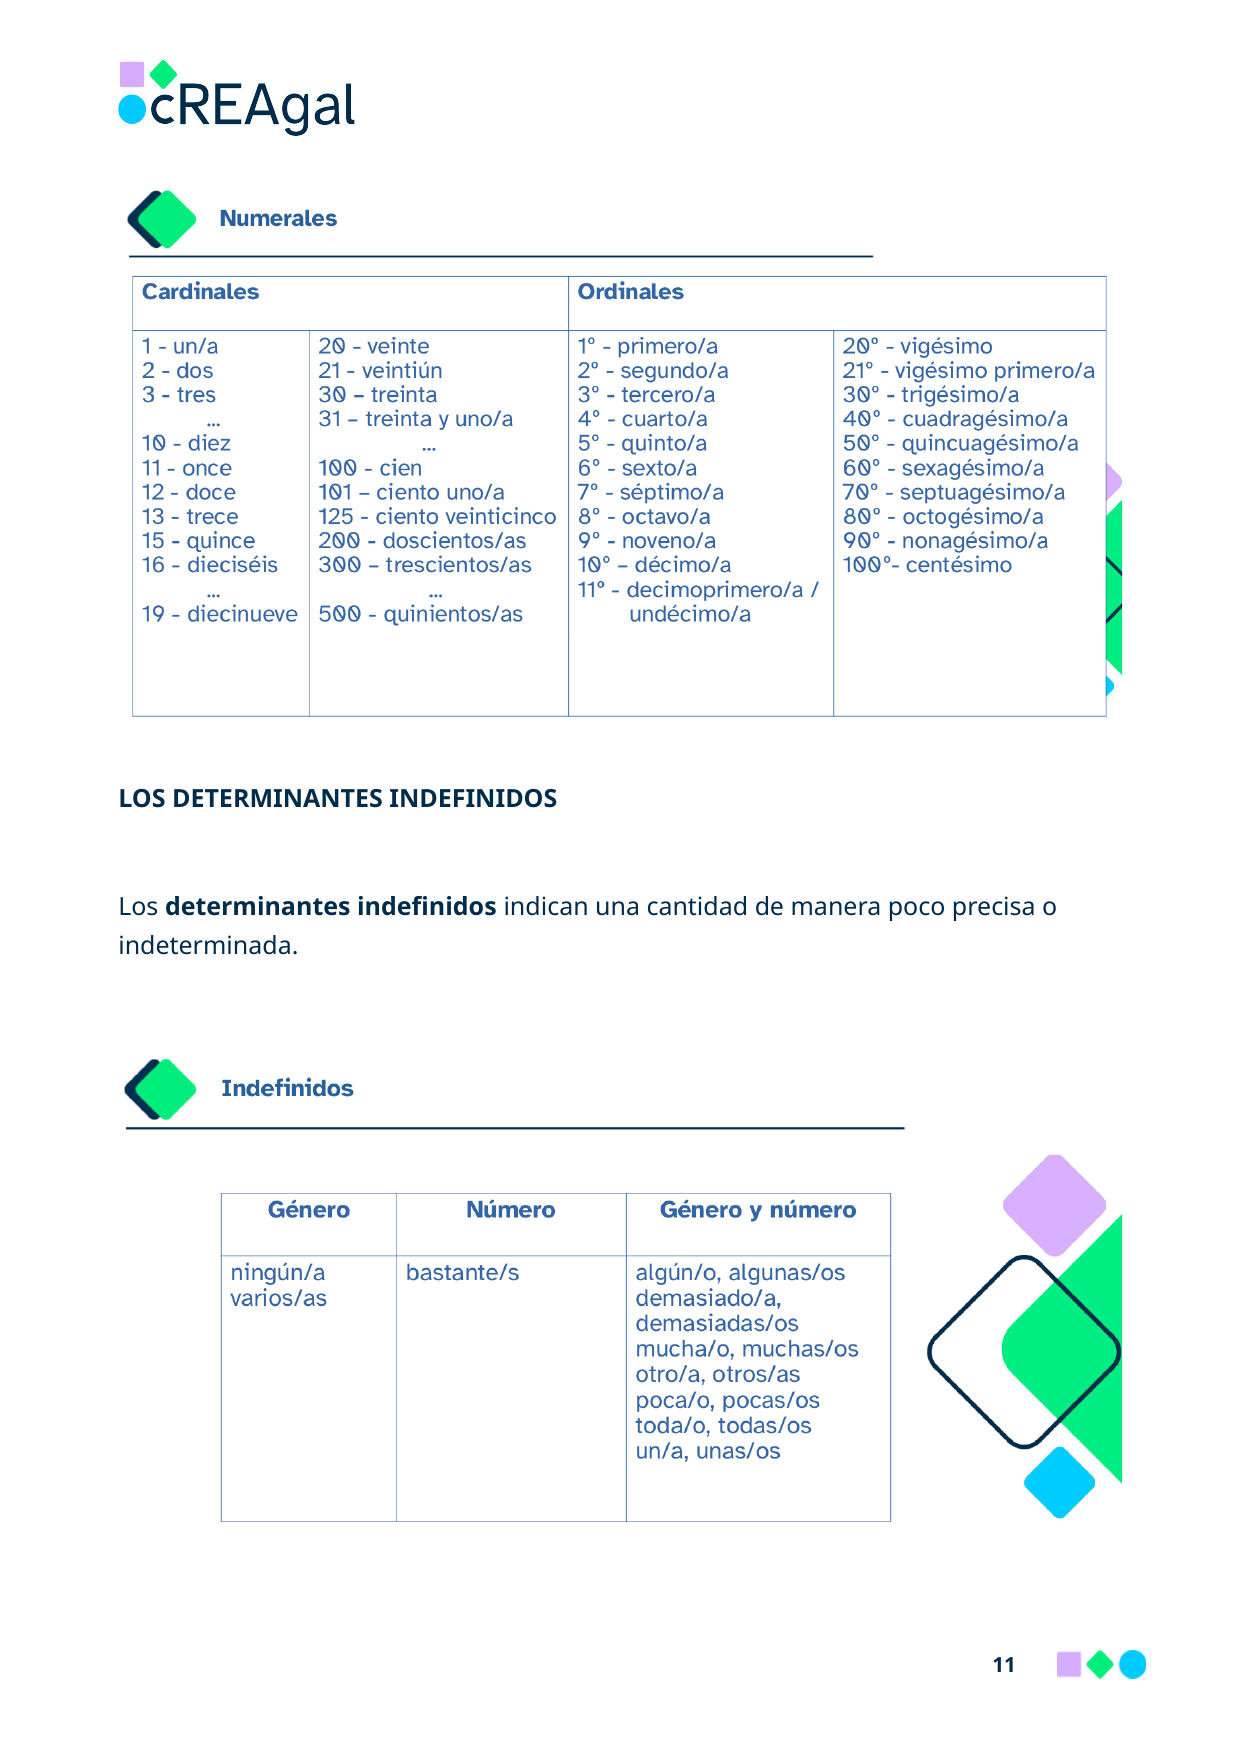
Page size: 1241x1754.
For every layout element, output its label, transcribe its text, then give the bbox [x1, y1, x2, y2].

picture [1057, 1650, 1130, 1679]
picture [1136, 1667, 1147, 1679]
text Los determinantes indefinidos indican una cantidad de manera poco precisa o indeterminada. [118, 888, 1122, 961]
picture [118, 1036, 1123, 1533]
picture [118, 179, 1123, 722]
picture [1137, 1650, 1147, 1661]
picture [118, 60, 355, 136]
text LOS DETERMINANTES INDEFINIDOS [118, 781, 1122, 815]
